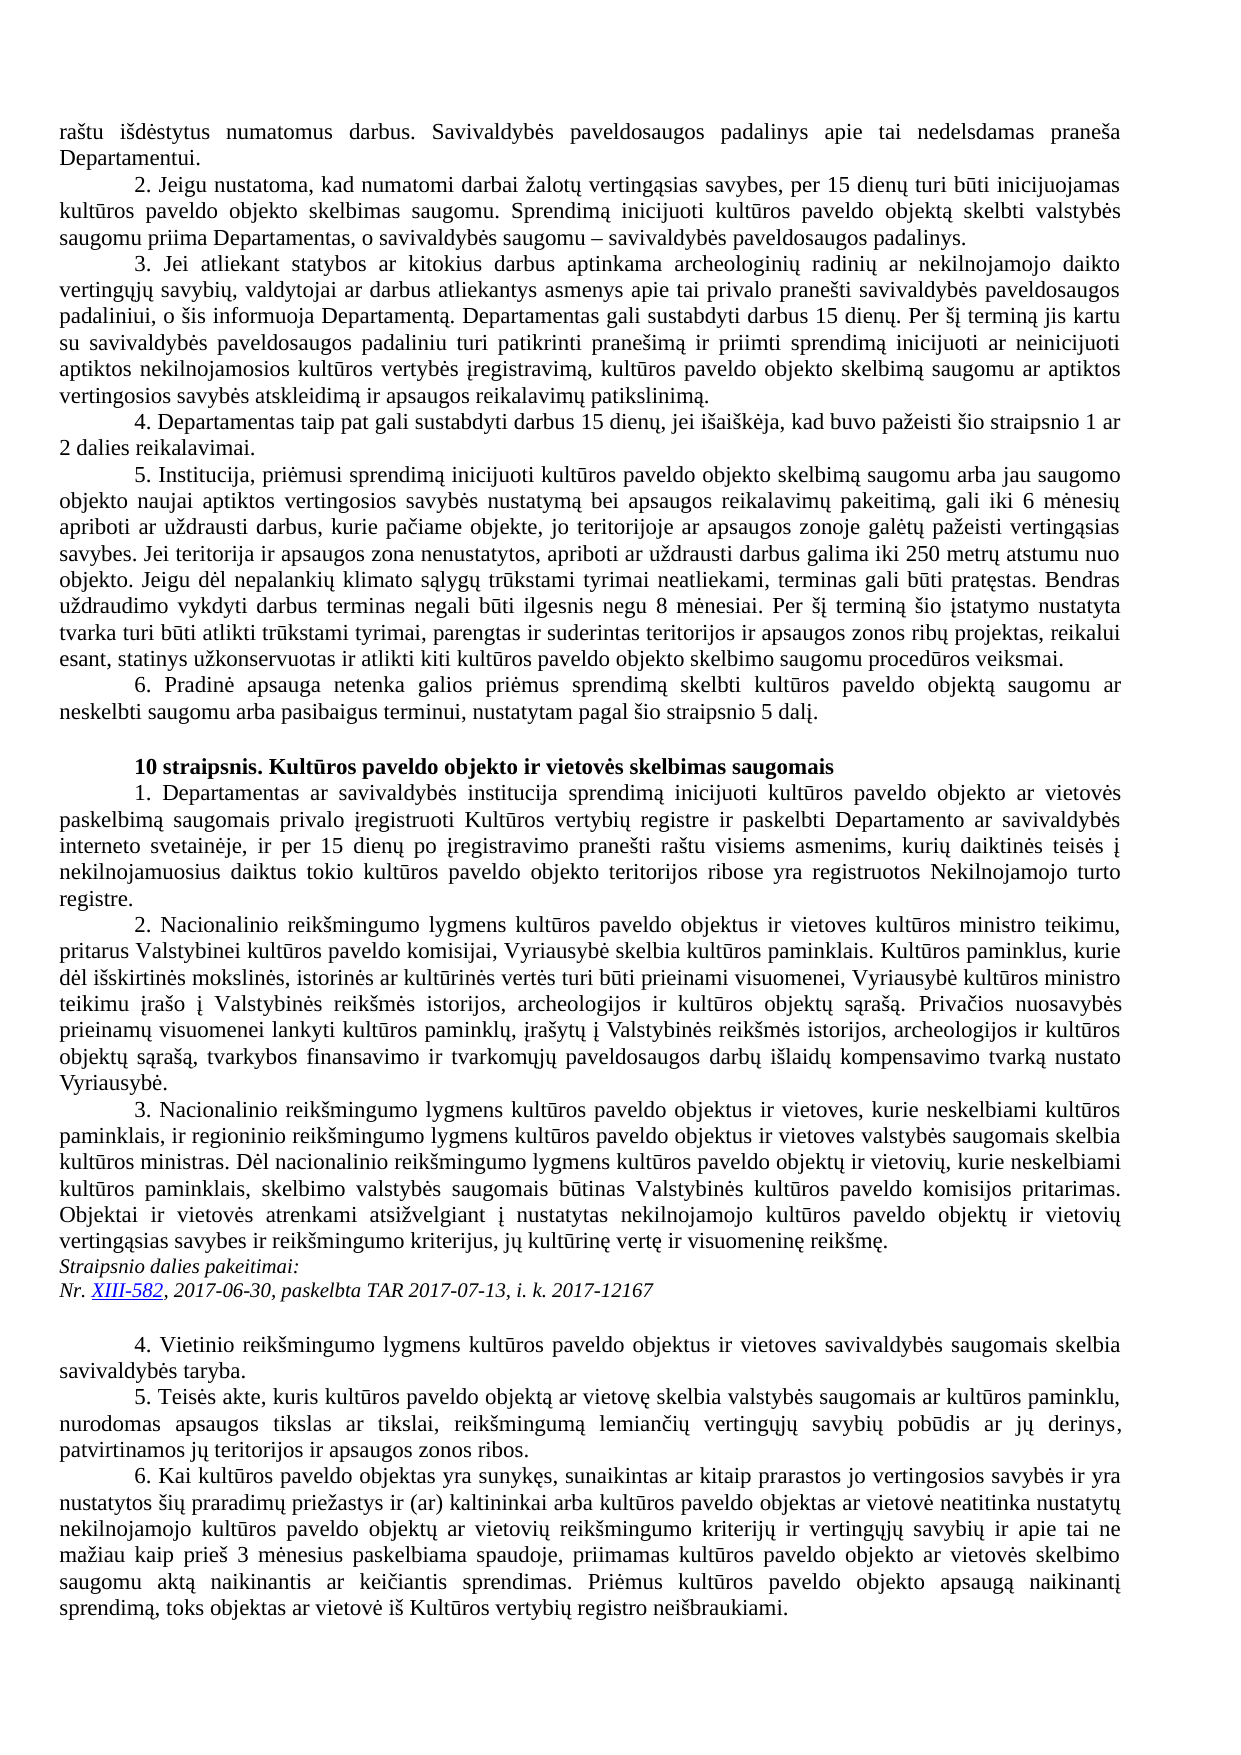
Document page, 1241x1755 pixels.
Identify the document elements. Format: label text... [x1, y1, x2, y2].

text 6. Pradinė apsauga netenka galios priėmus sprendimą skelbti kultūros paveldo objektą saugomu ar neskelbti saugomu arba pasibaigus terminui, nustatytam pagal šio straipsnio 5 dalį. [59, 672, 1122, 724]
text 6. Kai kultūros paveldo objektas yra sunykęs, sunaikintas ar kitaip prarastos jo vertingosios savybės ir yra nustatytos šių praradimų priežastys ir (ar) kaltininkai arba kultūros paveldo objektas ar vietovė neatitinka nustatytų nekilnojamojo kultūros paveldo objektų ar vietovių reikšmingumo kriterijų ir vertingųjų savybių ir apie tai ne mažiau kaip prieš 3 mėnesius paskelbiama spaudoje, priimamas kultūros paveldo objekto ar vietovės skelbimo saugomu aktą naikinantis ar keičiantis sprendimas. Priėmus kultūros paveldo objekto apsaugą naikinantį sprendimą, toks objektas ar vietovė iš Kultūros vertybių registro neišbraukiami. [59, 1462, 1122, 1621]
text 3. Jei atliekant statybos ar kitokius darbus aptinkama archeologinių radinių ar nekilnojamojo daikto vertingųjų savybių, valdytojai ar darbus atliekantys asmenys apie tai privalo pranešti savivaldybės paveldosaugos padaliniui, o šis informuoja Departamentą. Departamentas gali sustabdyti darbus 15 dienų. Per šį terminą jis kartu su savivaldybės paveldosaugos padaliniu turi patikrinti pranešimą ir priimti sprendimą inicijuoti ar neinicijuoti aptiktos nekilnojamosios kultūros vertybės įregistravimą, kultūros paveldo objekto skelbimą saugomu ar aptiktos vertingosios savybės atskleidimą ir apsaugos reikalavimų patikslinimą. [59, 250, 1122, 408]
text 5. Teisės akte, kuris kultūros paveldo objektą ar vietovę skelbia valstybės saugomais ar kultūros paminklu, nurodomas apsaugos tikslas ar tikslai, reikšmingumą lemiančių vertingųjų savybių pobūdis ar jų derinys, patvirtinamos jų teritorijos ir apsaugos zonos ribos. [59, 1383, 1122, 1462]
text raštu išdėstytus numatomus darbus. Savivaldybės paveldosaugos padalinys apie tai nedelsdamas praneša Departamentui. [59, 118, 1122, 171]
text Nr. XIII-582, 2017-06-30, paskelbta TAR 2017-07-13, i. k. 2017-12167 [59, 1278, 1122, 1302]
text 4. Vietinio reikšmingumo lygmens kultūros paveldo objektus ir vietoves savivaldybės saugomais skelbia savivaldybės taryba. [59, 1331, 1122, 1383]
text 1. Departamentas ar savivaldybės institucija sprendimą inicijuoti kultūros paveldo objekto ar vietovės paskelbimą saugomais privalo įregistruoti Kultūros vertybių registre ir paskelbti Departamento ar savivaldybės interneto svetainėje, ir per 15 dienų po įregistravimo pranešti raštu visiems asmenims, kurių daiktinės teisės į nekilnojamuosius daiktus tokio kultūros paveldo objekto teritorijos ribose yra registruotos Nekilnojamojo turto registre. [59, 779, 1122, 911]
text 2. Jeigu nustatoma, kad numatomi darbai žalotų vertingąsias savybes, per 15 dienų turi būti inicijuojamas kultūros paveldo objekto skelbimas saugomu. Sprendimą inicijuoti kultūros paveldo objektą skelbti valstybės saugomu priima Departamentas, o savivaldybės saugomu – savivaldybės paveldosaugos padalinys. [59, 171, 1122, 250]
text 10 straipsnis. Kultūros paveldo objekto ir vietovės skelbimas saugomais [59, 753, 1122, 779]
text 2. Nacionalinio reikšmingumo lygmens kultūros paveldo objektus ir vietoves kultūros ministro teikimu, pritarus Valstybinei kultūros paveldo komisijai, Vyriausybė skelbia kultūros paminklais. Kultūros paminklus, kurie dėl išskirtinės mokslinės, istorinės ar kultūrinės vertės turi būti prieinami visuomenei, Vyriausybė kultūros ministro teikimu įrašo į Valstybinės reikšmės istorijos, archeologijos ir kultūros objektų sąrašą. Privačios nuosavybės prieinamų visuomenei lankyti kultūros paminklų, įrašytų į Valstybinės reikšmės istorijos, archeologijos ir kultūros objektų sąrašą, tvarkybos finansavimo ir tvarkomųjų paveldosaugos darbų išlaidų kompensavimo tvarką nustato Vyriausybė. [59, 911, 1122, 1096]
text 3. Nacionalinio reikšmingumo lygmens kultūros paveldo objektus ir vietoves, kurie neskelbiami kultūros paminklais, ir regioninio reikšmingumo lygmens kultūros paveldo objektus ir vietoves valstybės saugomais skelbia kultūros ministras. Dėl nacionalinio reikšmingumo lygmens kultūros paveldo objektų ir vietovių, kurie neskelbiami kultūros paminklais, skelbimo valstybės saugomais būtinas Valstybinės kultūros paveldo komisijos pritarimas. Objektai ir vietovės atrenkami atsižvelgiant į nustatytas nekilnojamojo kultūros paveldo objektų ir vietovių vertingąsias savybes ir reikšmingumo kriterijus, jų kultūrinę vertę ir visuomeninę reikšmę. [59, 1096, 1122, 1254]
text 5. Institucija, priėmusi sprendimą inicijuoti kultūros paveldo objekto skelbimą saugomu arba jau saugomo objekto naujai aptiktos vertingosios savybės nustatymą bei apsaugos reikalavimų pakeitimą, gali iki 6 mėnesių apriboti ar uždrausti darbus, kurie pačiame objekte, jo teritorijoje ar apsaugos zonoje galėtų pažeisti vertingąsias savybes. Jei teritorija ir apsaugos zona nenustatytos, apriboti ar uždrausti darbus galima iki 250 metrų atstumu nuo objekto. Jeigu dėl nepalankių klimato sąlygų trūkstami tyrimai neatliekami, terminas gali būti pratęstas. Bendras uždraudimo vykdyti darbus terminas negali būti ilgesnis negu 8 mėnesiai. Per šį terminą šio įstatymo nustatyta tvarka turi būti atlikti trūkstami tyrimai, parengtas ir suderintas teritorijos ir apsaugos zonos ribų projektas, reikalui esant, statinys užkonservuotas ir atlikti kiti kultūros paveldo objekto skelbimo saugomu procedūros veiksmai. [59, 461, 1122, 672]
text 4. Departamentas taip pat gali sustabdyti darbus 15 dienų, jei išaiškėja, kad buvo pažeisti šio straipsnio 1 ar 2 dalies reikalavimai. [59, 408, 1122, 461]
text Straipsnio dalies pakeitimai: [59, 1254, 1122, 1278]
